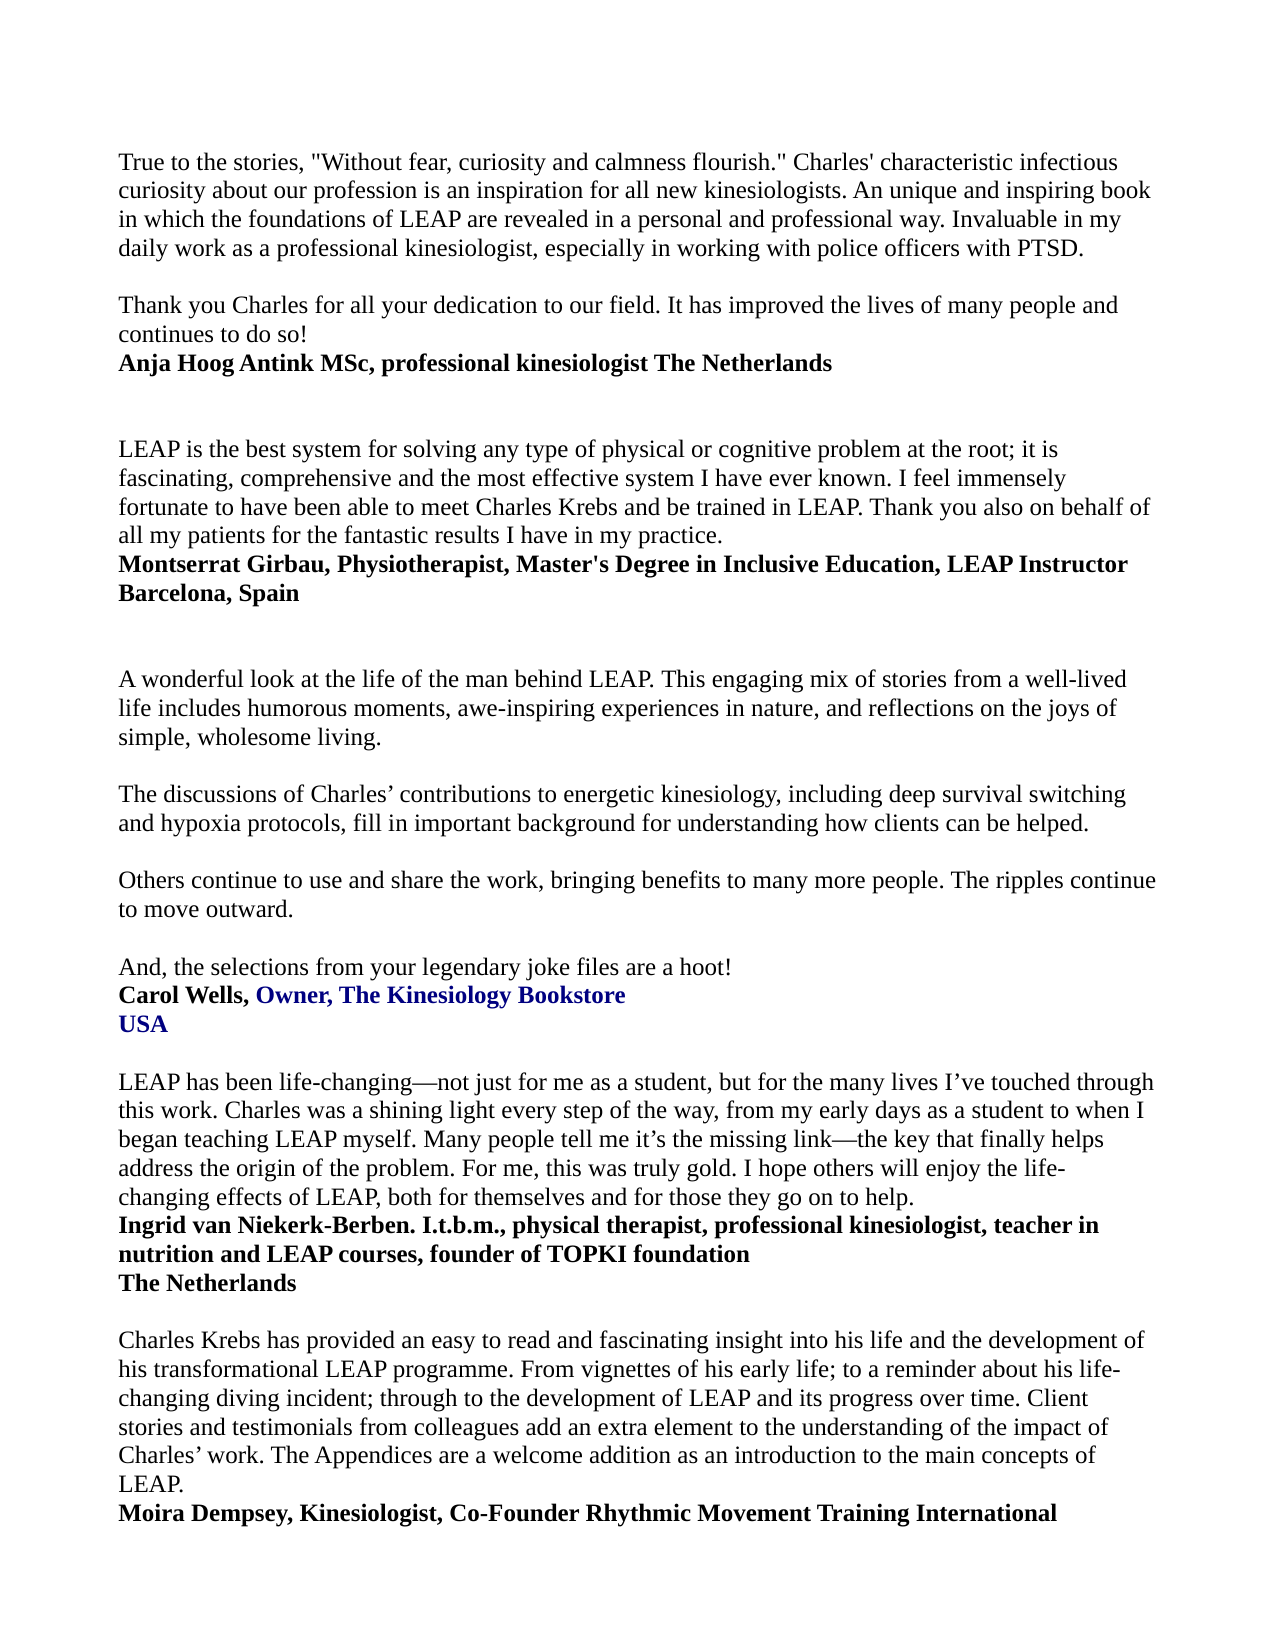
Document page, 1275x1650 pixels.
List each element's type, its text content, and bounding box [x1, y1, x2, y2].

text Thank you Charles for all your dedication to our field. It has improved the lives of many people and continues to do so! [118, 291, 1157, 348]
text Anja Hoog Antink MSc, professional kinesiologist The Netherlands [118, 348, 1157, 377]
text A wonderful look at the life of the man behind LEAP. This engaging mix of stories from a well-lived life includes humorous moments, awe-inspiring experiences in nature, and reflections on the joys of simple, wholesome living. [118, 664, 1157, 751]
text The Netherlands [118, 1268, 1157, 1297]
text Others continue to use and share the work, bringing benefits to many more people. The ripples continue to move outward. [118, 866, 1157, 923]
text And, the selections from your legendary joke files are a hoot! [118, 952, 1157, 981]
text Carol Wells, Owner, The Kinesiology Bookstore [118, 981, 1157, 1009]
text LEAP has been life-changing—not just for me as a student, but for the many lives I’ve touched through this work. Charles was a shining light every step of the way, from my early days as a student to when I began teaching LEAP myself. Many people tell me it’s the missing link—the key that finally helps address the origin of the problem. For me, this was truly gold. I hope others will enjoy the life-changing effects of LEAP, both for themselves and for those they go on to help. [118, 1067, 1157, 1211]
text LEAP is the best system for solving any type of physical or cognitive problem at the root; it is fascinating, comprehensive and the most effective system I have ever known. I feel immensely fortunate to have been able to meet Charles Krebs and be trained in LEAP. Thank you also on behalf of all my patients for the fantastic results I have in my practice. [118, 434, 1157, 549]
text USA [118, 1009, 1157, 1038]
text Barcelona, Spain [118, 578, 1157, 607]
text Moira Dempsey, Kinesiologist, Co-Founder Rhythmic Movement Training International [118, 1498, 1157, 1527]
text Ingrid van Niekerk-Berben. I.t.b.m., physical therapist, professional kinesiologist, teacher in nutrition and LEAP courses, founder of TOPKI foundation [118, 1211, 1157, 1268]
text Charles Krebs has provided an easy to read and fascinating insight into his life and the development of his transformational LEAP programme. From vignettes of his early life; to a reminder about his life-changing diving incident; through to the development of LEAP and its progress over time. Client stories and testimonials from colleagues add an extra element to the understanding of the impact of Charles’ work. The Appendices are a welcome addition as an introduction to the main concepts of LEAP. [118, 1326, 1157, 1498]
text The discussions of Charles’ contributions to energetic kinesiology, including deep survival switching and hypoxia protocols, fill in important background for understanding how clients can be helped. [118, 779, 1157, 837]
text True to the stories, "Without fear, curiosity and calmness flourish." Charles' characteristic infectious curiosity about our profession is an inspiration for all new kinesiologists. An unique and inspiring book in which the foundations of LEAP are revealed in a personal and professional way. Invaluable in my daily work as a professional kinesiologist, especially in working with police officers with PTSD. [118, 147, 1157, 262]
text Montserrat Girbau, Physiotherapist, Master's Degree in Inclusive Education, LEAP Instructor [118, 549, 1157, 578]
